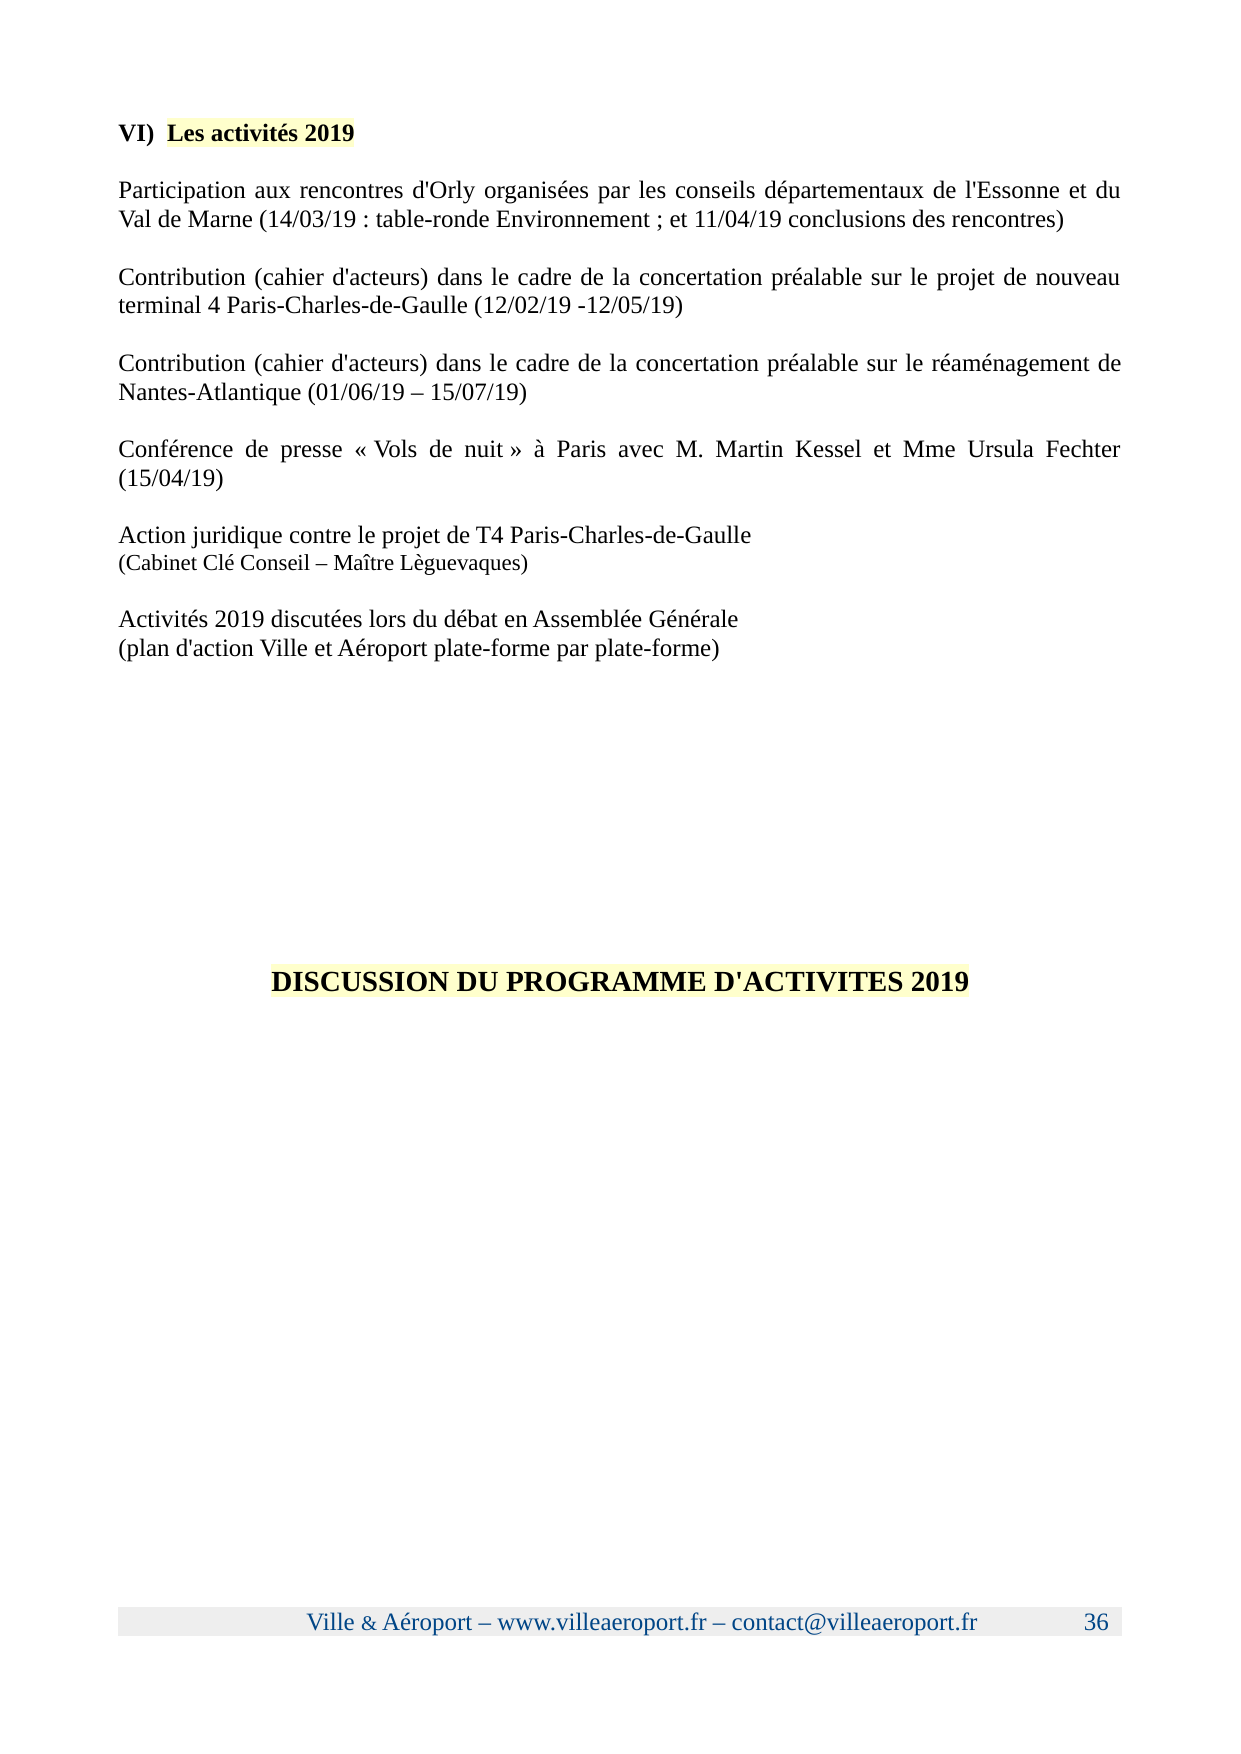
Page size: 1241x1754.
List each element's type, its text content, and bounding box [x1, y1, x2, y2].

text Activités 2019 discutées lors du débat en Assemblée Générale [118, 604, 1122, 633]
text Contribution (cahier d'acteurs) dans le cadre de la concertation préalable sur le réaménagement de Nantes-Atlantique (01/06/19 – 15/07/19) [118, 348, 1122, 406]
text DISCUSSION DU PROGRAMME D'ACTIVITES 2019 [118, 964, 1122, 997]
text VI) Les activités 2019 [118, 118, 1122, 147]
text (Cabinet Clé Conseil – Maître Lèguevaques) [118, 549, 1122, 576]
text Contribution (cahier d'acteurs) dans le cadre de la concertation préalable sur le projet de nouveau terminal 4 Paris-Charles-de-Gaulle (12/02/19 -12/05/19) [118, 262, 1122, 319]
text Conférence de presse « Vols de nuit » à Paris avec M. Martin Kessel et Mme Ursula Fechter (15/04/19) [118, 434, 1122, 492]
text (plan d'action Ville et Aéroport plate-forme par plate-forme) [118, 633, 1122, 662]
text Participation aux rencontres d'Orly organisées par les conseils départementaux de l'Essonne et du Val de Marne (14/03/19 : table-ronde Environnement ; et 11/04/19 conclusions des rencontres) [118, 176, 1122, 233]
text Action juridique contre le projet de T4 Paris-Charles-de-Gaulle [118, 521, 1122, 549]
